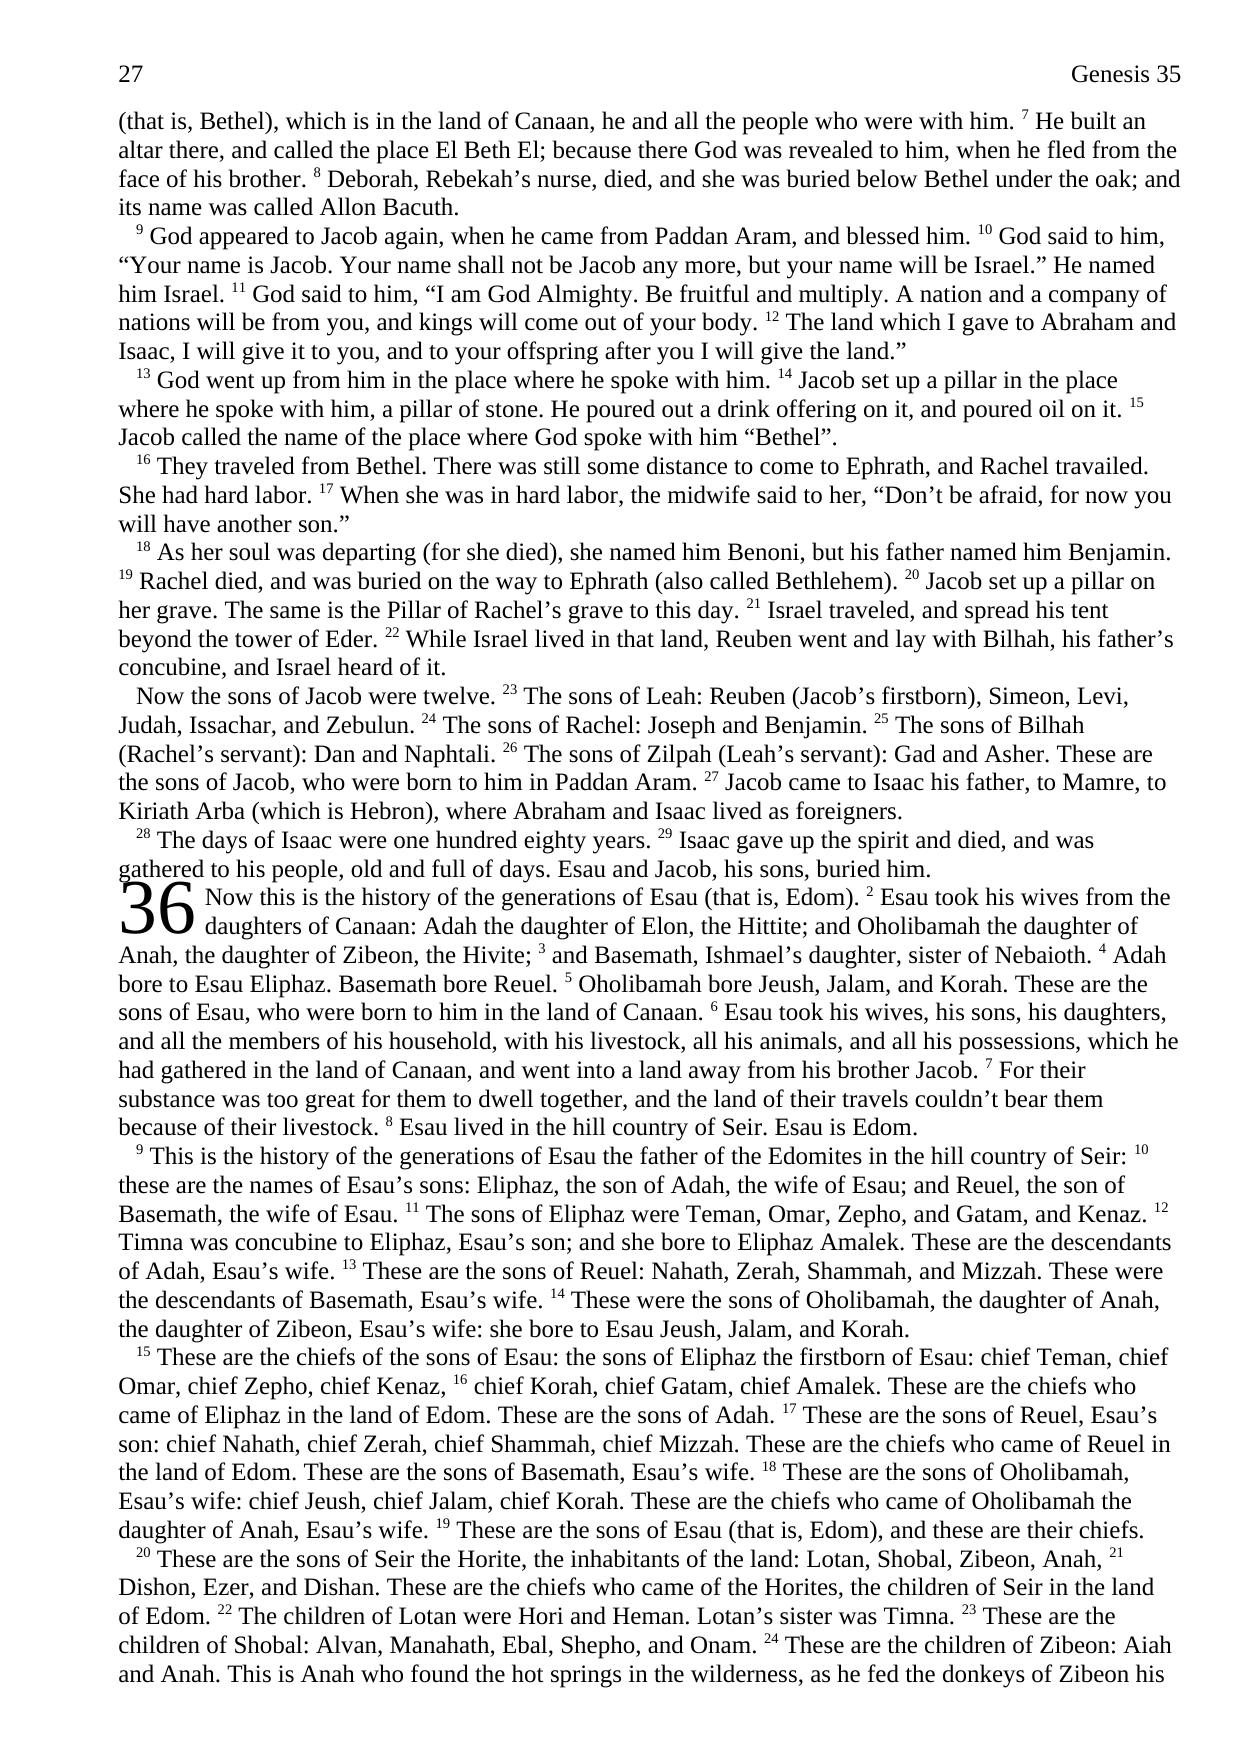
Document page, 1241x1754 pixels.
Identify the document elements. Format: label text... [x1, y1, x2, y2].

text 16 They traveled from Bethel. There was still some distance to come to Ephrath, and Rachel travailed. She had hard labor. 17 When she was in hard labor, the midwife said to her, “Don’t be afraid, for now you will have another son.” [118, 451, 1181, 537]
text 18 As her soul was departing (for she died), she named him Benoni, but his father named him Benjamin. 19 Rachel died, and was buried on the way to Ephrath (also called Bethlehem). 20 Jacob set up a pillar on her grave. The same is the Pillar of Rachel’s grave to this day. 21 Israel traveled, and spread his tent beyond the tower of Eder. 22 While Israel lived in that land, Reuben went and lay with Bilhah, his father’s concubine, and Israel heard of it. [118, 537, 1181, 681]
text 36Now this is the history of the generations of Esau (that is, Edom). 2 Esau took his wives from the daughters of Canaan: Adah the daughter of Elon, the Hittite; and Oholibamah the daughter of Anah, the daughter of Zibeon, the Hivite; 3 and Basemath, Ishmael’s daughter, sister of Nebaioth. 4 Adah bore to Esau Eliphaz. Basemath bore Reuel. 5 Oholibamah bore Jeush, Jalam, and Korah. These are the sons of Esau, who were born to him in the land of Canaan. 6 Esau took his wives, his sons, his daughters, and all the members of his household, with his livestock, all his animals, and all his possessions, which he had gathered in the land of Canaan, and went into a land away from his brother Jacob. 7 For their substance was too great for them to dwell together, and the land of their travels couldn’t bear them because of their livestock. 8 Esau lived in the hill country of Seir. Esau is Edom. [118, 882, 1181, 1141]
text 15 These are the chiefs of the sons of Esau: the sons of Eliphaz the firstborn of Esau: chief Teman, chief Omar, chief Zepho, chief Kenaz, 16 chief Korah, chief Gatam, chief Amalek. These are the chiefs who came of Eliphaz in the land of Edom. These are the sons of Adah. 17 These are the sons of Reuel, Esau’s son: chief Nahath, chief Zerah, chief Shammah, chief Mizzah. These are the chiefs who came of Reuel in the land of Edom. These are the sons of Basemath, Esau’s wife. 18 These are the sons of Oholibamah, Esau’s wife: chief Jeush, chief Jalam, chief Korah. These are the chiefs who came of Oholibamah the daughter of Anah, Esau’s wife. 19 These are the sons of Esau (that is, Edom), and these are their chiefs. [118, 1342, 1181, 1544]
text 13 God went up from him in the place where he spoke with him. 14 Jacob set up a pillar in the place where he spoke with him, a pillar of stone. He poured out a drink offering on it, and poured oil on it. 15 Jacob called the name of the place where God spoke with him “Bethel”. [118, 365, 1181, 451]
text Now the sons of Jacob were twelve. 23 The sons of Leah: Reuben (Jacob’s firstborn), Simeon, Levi, Judah, Issachar, and Zebulun. 24 The sons of Rachel: Joseph and Benjamin. 25 The sons of Bilhah (Rachel’s servant): Dan and Naphtali. 26 The sons of Zilpah (Leah’s servant): Gad and Asher. These are the sons of Jacob, who were born to him in Paddan Aram. 27 Jacob came to Isaac his father, to Mamre, to Kiriath Arba (which is Hebron), where Abraham and Isaac lived as foreigners. [118, 681, 1181, 825]
text 9 This is the history of the generations of Esau the father of the Edomites in the hill country of Seir: 10 these are the names of Esau’s sons: Eliphaz, the son of Adah, the wife of Esau; and Reuel, the son of Basemath, the wife of Esau. 11 The sons of Eliphaz were Teman, Omar, Zepho, and Gatam, and Kenaz. 12 Timna was concubine to Eliphaz, Esau’s son; and she bore to Eliphaz Amalek. These are the descendants of Adah, Esau’s wife. 13 These are the sons of Reuel: Nahath, Zerah, Shammah, and Mizzah. These were the descendants of Basemath, Esau’s wife. 14 These were the sons of Oholibamah, the daughter of Anah, the daughter of Zibeon, Esau’s wife: she bore to Esau Jeush, Jalam, and Korah. [118, 1141, 1181, 1342]
text 20 These are the sons of Seir the Horite, the inhabitants of the land: Lotan, Shobal, Zibeon, Anah, 21 Dishon, Ezer, and Dishan. These are the chiefs who came of the Horites, the children of Seir in the land of Edom. 22 The children of Lotan were Hori and Heman. Lotan’s sister was Timna. 23 These are the children of Shobal: Alvan, Manahath, Ebal, Shepho, and Onam. 24 These are the children of Zibeon: Aiah and Anah. This is Anah who found the hot springs in the wilderness, as he fed the donkeys of Zibeon his [118, 1544, 1181, 1687]
text (that is, Bethel), which is in the land of Canaan, he and all the people who were with him. 7 He built an altar there, and called the place El Beth El; because there God was revealed to him, when he fled from the face of his brother. 8 Deborah, Rebekah’s nurse, died, and she was buried below Bethel under the oak; and its name was called Allon Bacuth. [118, 106, 1181, 221]
text 9 God appeared to Jacob again, when he came from Paddan Aram, and blessed him. 10 God said to him, “Your name is Jacob. Your name shall not be Jacob any more, but your name will be Israel.” He named him Israel. 11 God said to him, “I am God Almighty. Be fruitful and multiply. A nation and a company of nations will be from you, and kings will come out of your body. 12 The land which I gave to Abraham and Isaac, I will give it to you, and to your offspring after you I will give the land.” [118, 221, 1181, 365]
text 28 The days of Isaac were one hundred eighty years. 29 Isaac gave up the spirit and died, and was gathered to his people, old and full of days. Esau and Jacob, his sons, buried him. [118, 825, 1181, 882]
